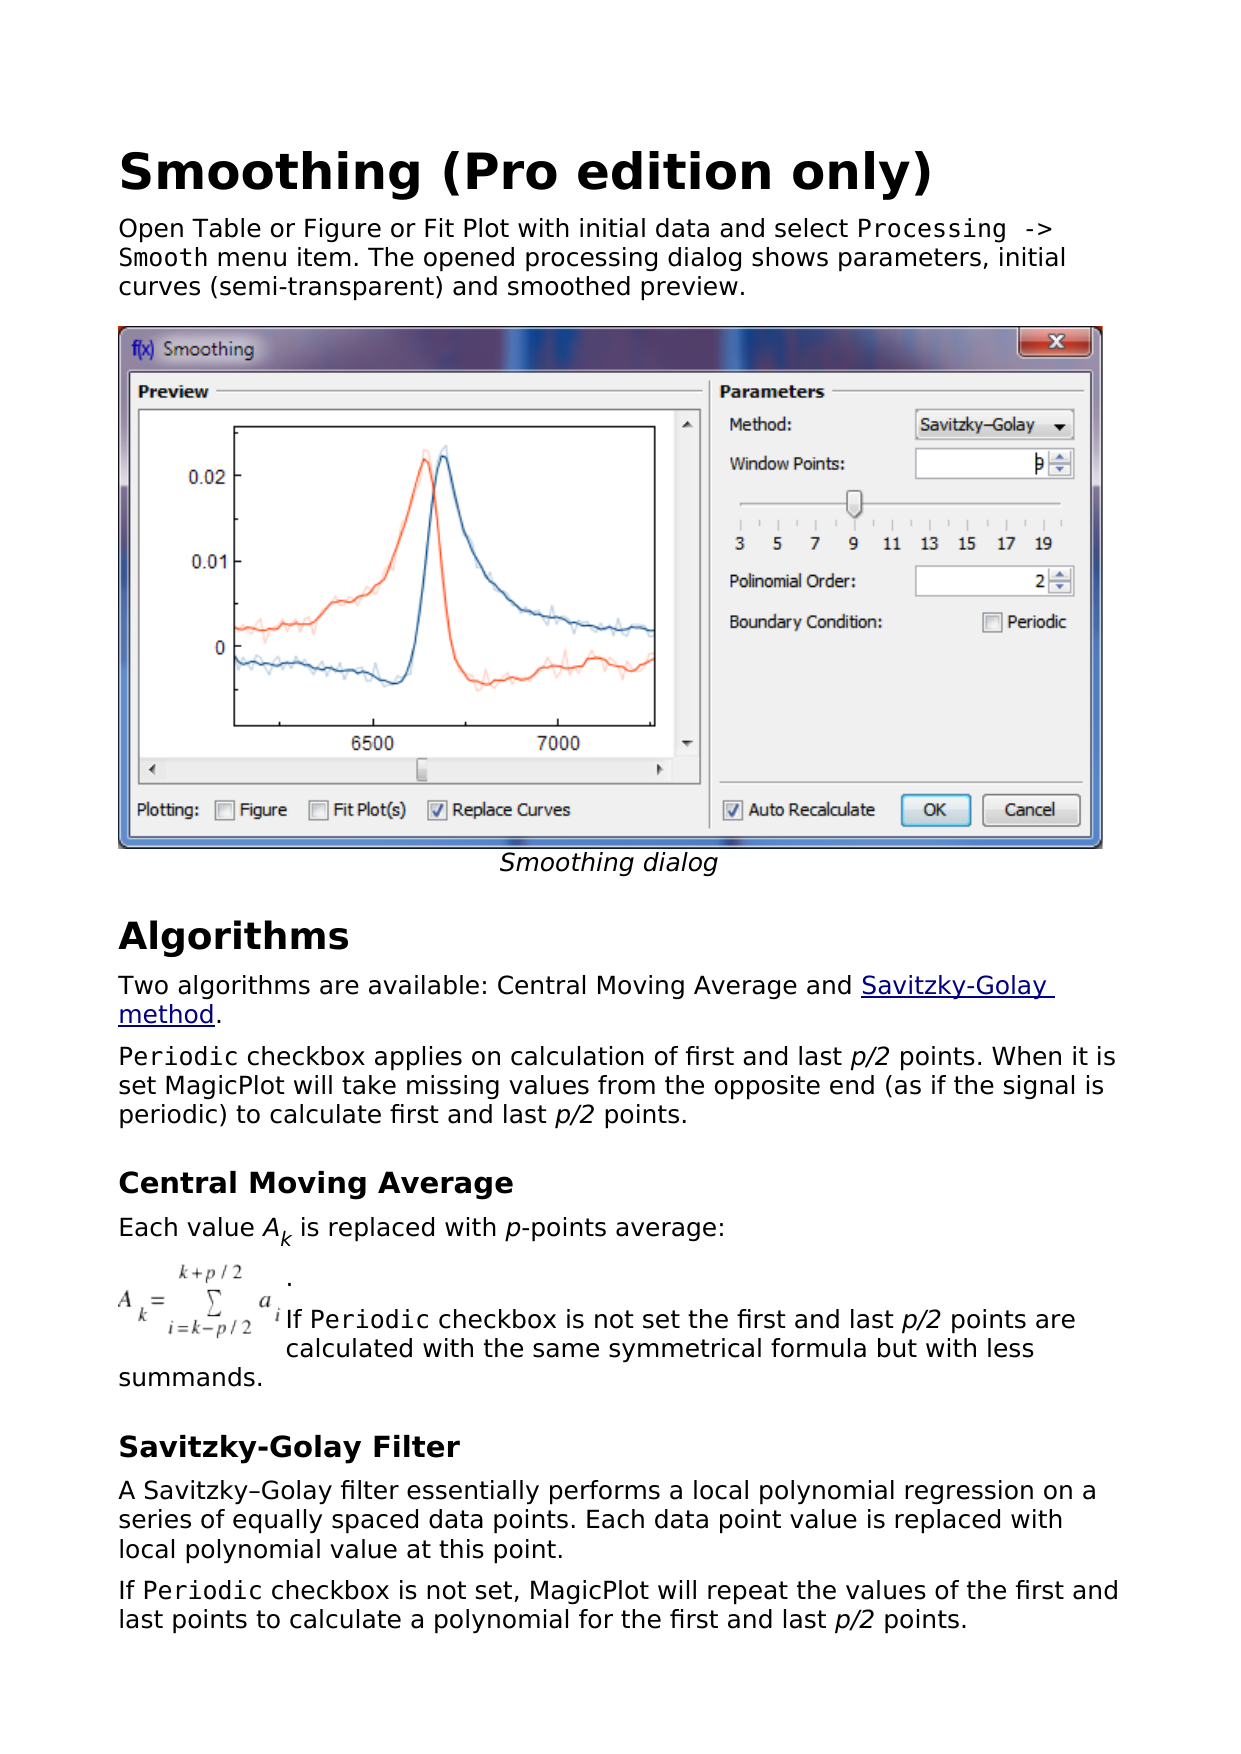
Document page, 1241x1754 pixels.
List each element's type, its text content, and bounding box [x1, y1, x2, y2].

subtitle Smoothing (Pro edition only) [118, 143, 1122, 201]
text Open Table or Figure or Fit Plot with initial data and select Processing -> Smooth menu item. The opened processing dialog shows parameters, initial curves (semi-transparent) and smoothed preview. [118, 214, 1122, 301]
picture [118, 326, 1103, 849]
text A Savitzky–Golay filter essentially performs a local polynomial regression on a series of equally spaced data points. Each data point value is replaced with local polynomial value at this point. [118, 1477, 1122, 1564]
text Each value Ak is replaced with p-points average: [118, 1213, 1122, 1251]
subtitle Algorithms [118, 915, 1122, 958]
text Smoothing dialog [118, 849, 1102, 877]
subtitle Central Moving Average [118, 1167, 1122, 1201]
text If Periodic checkbox is not set, MagicPlot will repeat the values of the first and last points to calculate a polynomial for the first and last p/2 points. [118, 1577, 1122, 1635]
text Two algorithms are available: Central Moving Average and Savitzky-Golay method. [118, 971, 1122, 1029]
text If Periodic checkbox is not set the first and last p/2 points are calculated with the same symmetrical formula but with less summands. [118, 1305, 1122, 1393]
text Periodic checkbox applies on calculation of first and last p/2 points. When it is set MagicPlot will take missing values from the opposite end (as if the signal is periodic) to calculate first and last p/2 points. [118, 1042, 1122, 1129]
picture [118, 1263, 286, 1342]
text . [286, 1263, 1122, 1293]
subtitle Savitzky-Golay Filter [118, 1430, 1122, 1464]
